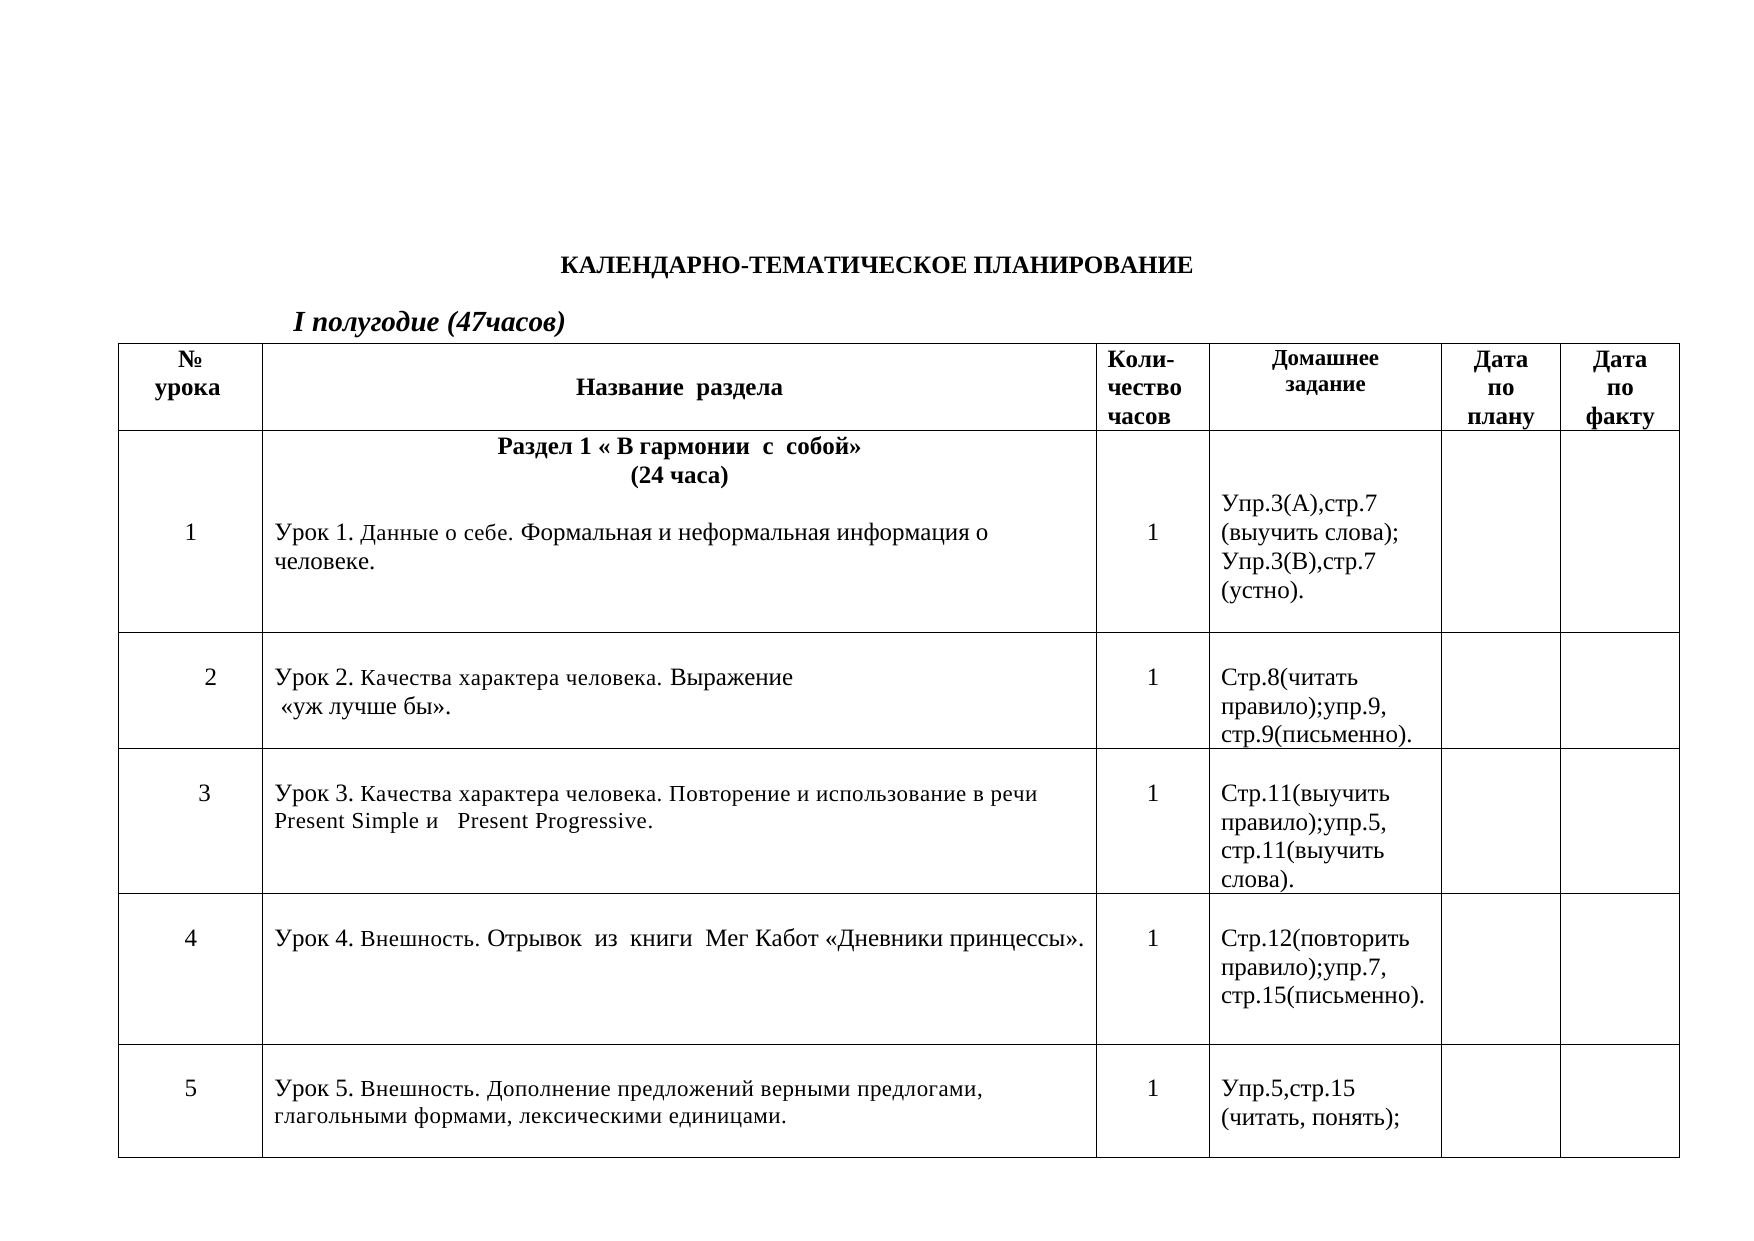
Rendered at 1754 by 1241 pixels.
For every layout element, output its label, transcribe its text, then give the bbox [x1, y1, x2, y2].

table_cell 1 [119, 431, 262, 632]
table_cell Урок 2. Качества характера человека. Выражение «уж лучше бы». [263, 633, 1096, 748]
table_cell [1442, 431, 1560, 632]
table_header Коли- чество часов [1097, 344, 1209, 430]
table_cell Упр.5,стр.15 (читать, понять); [1210, 1045, 1441, 1157]
table_cell Урок 3. Качества характера человека. Повторение и использование в речи Present Simple и Present Progressive. [263, 749, 1096, 893]
table_cell Упр.3(А),стр.7 (выучить слова); Упр.3(В),стр.7 (устно). [1210, 431, 1441, 632]
table_cell Урок 5. Внешность. Дополнение предложений верными предлогами, глагольными формами, лексическими единицами. [263, 1045, 1096, 1157]
table_cell [1561, 633, 1679, 748]
table_cell 1 [1097, 749, 1209, 893]
table_cell [1442, 633, 1560, 748]
table_cell 2 [119, 633, 262, 748]
table_cell Стр.8(читать правило);упр.9, стр.9(письменно). [1210, 633, 1441, 748]
text I полугодие (47часов) [118, 304, 1636, 338]
table_cell [1442, 894, 1560, 1044]
text КАЛЕНДАРНО-ТЕМАТИЧЕСКОЕ ПЛАНИРОВАНИЕ [118, 250, 1636, 279]
table_cell 1 [1097, 633, 1209, 748]
table_cell [1561, 431, 1679, 632]
table_cell Раздел 1 « В гармонии с собой» (24 часа) Урок 1. Данные о себе. Формальная и неформальная информация о человеке. [263, 431, 1096, 632]
table_header Дата по факту [1561, 344, 1679, 430]
table_cell 4 [119, 894, 262, 1044]
table_cell [1561, 894, 1679, 1044]
table_header Дата по плану [1442, 344, 1560, 430]
table_cell Стр.12(повторить правило);упр.7, стр.15(письменно). [1210, 894, 1441, 1044]
table_cell [1442, 749, 1560, 893]
table_cell Стр.11(выучить правило);упр.5, стр.11(выучить слова). [1210, 749, 1441, 893]
table_cell 3 [119, 749, 262, 893]
table_cell [1561, 1045, 1679, 1157]
table_cell 1 [1097, 431, 1209, 632]
table_cell [1561, 749, 1679, 893]
table_cell [1442, 1045, 1560, 1157]
table_cell 5 [119, 1045, 262, 1157]
table_header Название раздела [263, 344, 1096, 430]
table_header № урока [119, 344, 262, 430]
table_header Домашнее задание [1210, 344, 1441, 430]
table_cell Урок 4. Внешность. Отрывок из книги Мег Кабот «Дневники принцессы». [263, 894, 1096, 1044]
table_cell 1 [1097, 1045, 1209, 1157]
table_cell 1 [1097, 894, 1209, 1044]
